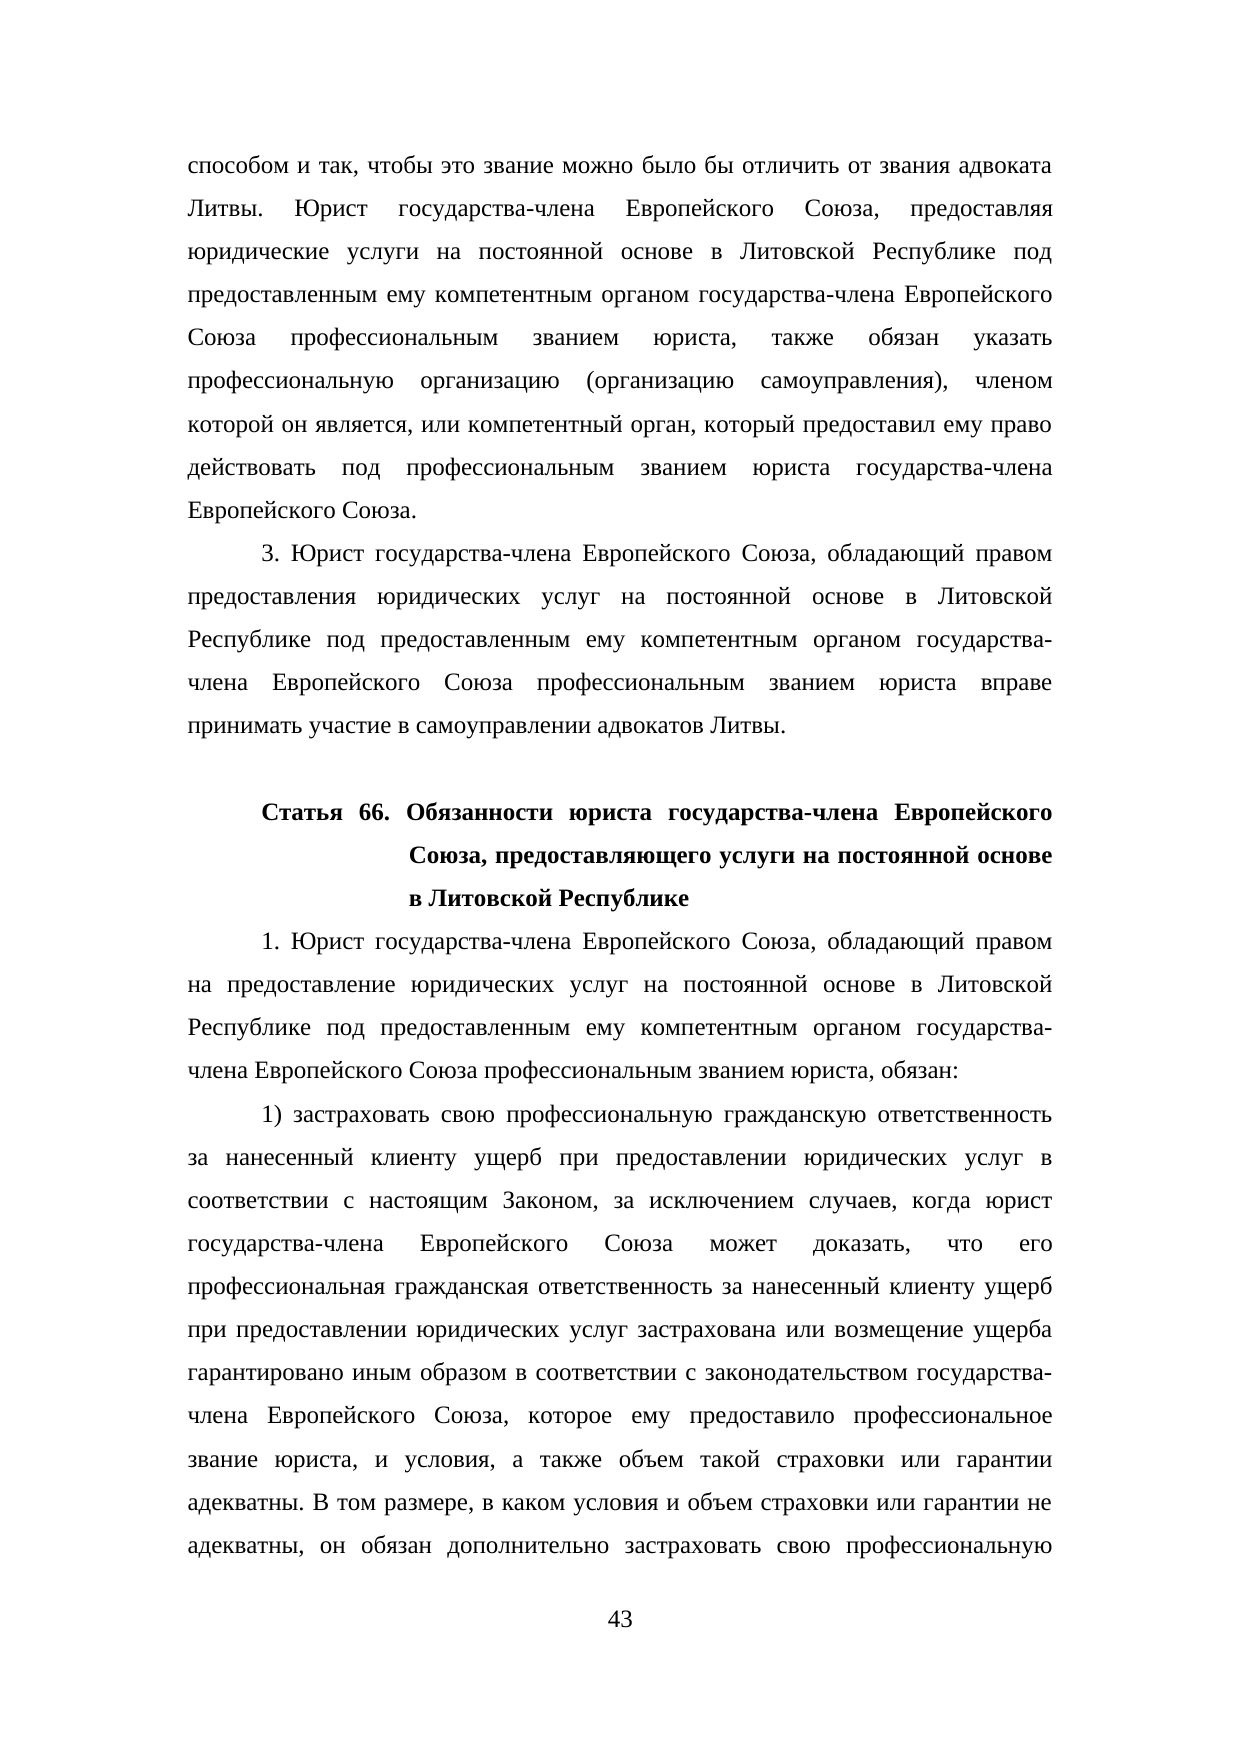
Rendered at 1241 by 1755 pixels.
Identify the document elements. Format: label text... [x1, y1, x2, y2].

text 1) застраховать свою профессиональную гражданскую ответственность за нанесенный клиенту ущерб при предоставлении юридических услуг в соответствии с настоящим Законом, за исключением случаев, когда юрист государства-члена Европейского Союза может доказать, что его профессиональная гражданская ответственность за нанесенный клиенту ущерб при предоставлении юридических услуг застрахована или возмещение ущерба гарантировано иным образом в соответствии с законодательством государства-члена Европейского Союза, которое ему предоставило профессиональное звание юриста, и условия, а также объем такой страховки или гарантии адекватны. В том размере, в каком условия и объем страховки или гарантии не адекватны, он обязан дополнительно застраховать свою профессиональную [187, 1099, 1053, 1559]
text Статья 66. Обязанности юриста государства-члена Европейского Союза, предоставляющего услуги на постоянной основе в Литовской Республике [261, 797, 1053, 912]
text 1. Юрист государства-члена Европейского Союза, обладающий правом на предоставление юридических услуг на постоянной основе в Литовской Республике под предоставленным ему компетентным органом государства-члена Европейского Союза профессиональным званием юриста, обязан: [187, 926, 1053, 1084]
text способом и так, чтобы это звание можно было бы отличить от звания адвоката Литвы. Юрист государства-члена Европейского Союза, предоставляя юридические услуги на постоянной основе в Литовской Республике под предоставленным ему компетентным органом государства-члена Европейского Союза профессиональным званием юриста, также обязан указать профессиональную организацию (организацию самоуправления), членом которой он является, или компетентный орган, который предоставил ему право действовать под профессиональным званием юриста государства-члена Европейского Союза. [187, 150, 1053, 524]
text 3. Юрист государства-члена Европейского Союза, обладающий правом предоставления юридических услуг на постоянной основе в Литовской Республике под предоставленным ему компетентным органом государства-члена Европейского Союза профессиональным званием юриста вправе принимать участие в самоуправлении адвокатов Литвы. [187, 538, 1053, 739]
